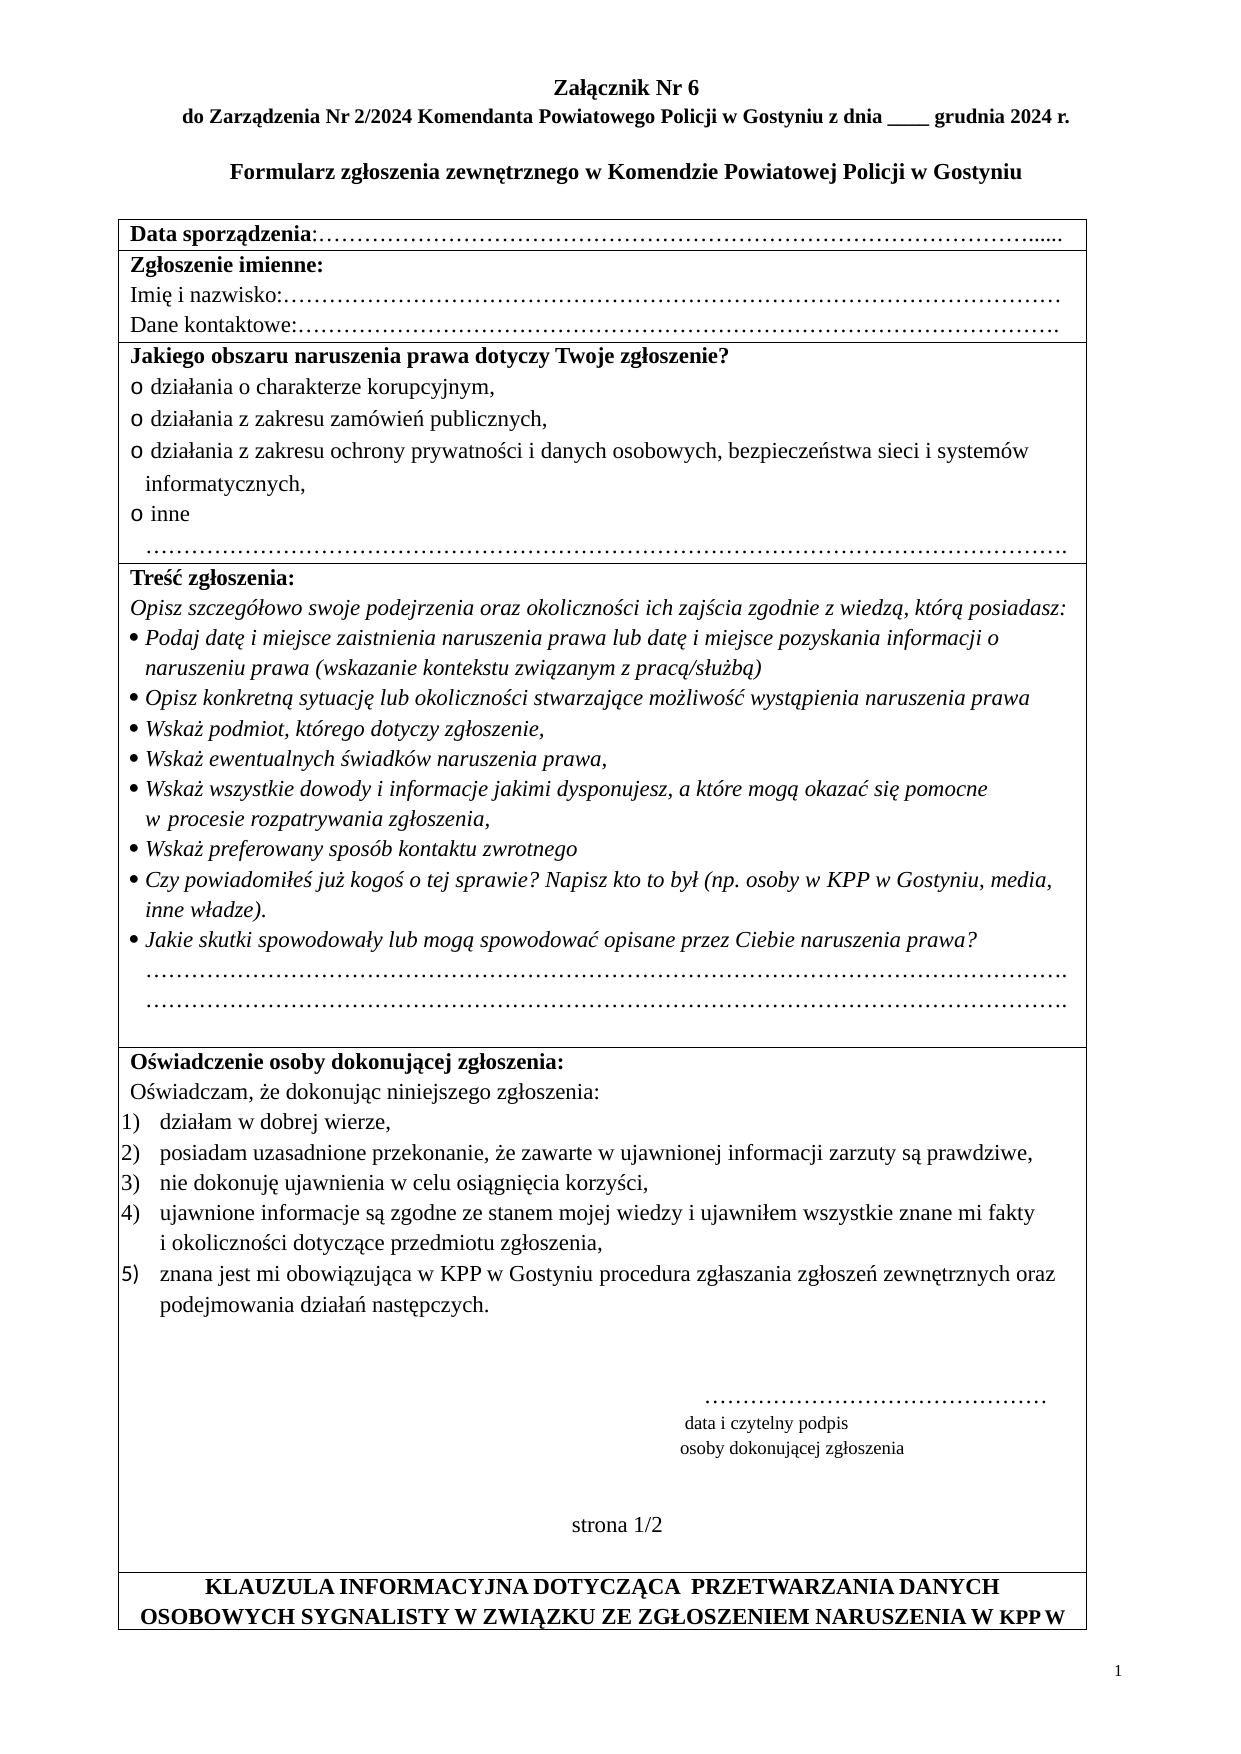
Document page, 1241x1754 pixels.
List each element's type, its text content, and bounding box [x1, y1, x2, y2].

text Formularz zgłoszenia zewnętrznego w Komendzie Powiatowej Policji w Gostyniu [130, 158, 1122, 184]
subtitle do Zarządzenia Nr 2/2024 Komendanta Powiatowego Policji w Gostyniu z dnia ____ grudnia 2024 r. [130, 104, 1122, 128]
table_cell Treść zgłoszenia: Opisz szczegółowo swoje podejrzenia oraz okoliczności ich zajścia zgodnie z wiedzą, którą posiadasz: Podaj datę i miejsce zaistnienia naruszenia prawa lub datę i miejsce pozyskania informacji o naruszeniu prawa (wskazanie kontekstu związanym z pracą/służbą) Opisz konkretną sytuację lub okoliczności stwarzające możliwość wystąpienia naruszenia prawa Wskaż podmiot, którego dotyczy zgłoszenie, Wskaż ewentualnych świadków naruszenia prawa, Wskaż wszystkie dowody i informacje jakimi dysponujesz, a które mogą okazać się pomocne w procesie rozpatrywania zgłoszenia, Wskaż preferowany sposób kontaktu zwrotnego Czy powiadomiłeś już kogoś o tej sprawie? Napisz kto to był (np. osoby w KPP w Gostyniu, media, inne władze). Jakie skutki spowodowały lub mogą spowodować opisane przez Ciebie naruszenia prawa? …………………………………………………………………………………………………………. …………………………………………………………………………………………………………. [119, 564, 1086, 1047]
text Załącznik Nr 6 [130, 74, 1122, 100]
table_header Data sporządzenia:…………………………………………………………………………………...... [119, 220, 1086, 250]
table_cell Jakiego obszaru naruszenia prawa dotyczy Twoje zgłoszenie? działania o charakterze korupcyjnym, działania z zakresu zamówień publicznych, działania z zakresu ochrony prywatności i danych osobowych, bezpieczeństwa sieci i systemów informatycznych, inne …………………………………………………………………………………………………………. [119, 343, 1086, 562]
table_cell Zgłoszenie imienne: Imię i nazwisko:………………………………………………………………………………………… Dane kontaktowe:………………………………………………………………………………………. [119, 251, 1086, 342]
table_cell KLAUZULA INFORMACYJNA DOTYCZĄCA PRZETWARZANIA DANYCH OSOBOWYCH SYGNALISTY W ZWIĄZKU ZE ZGŁOSZENIEM NARUSZENIA W KPP W [119, 1573, 1086, 1629]
table_cell Oświadczenie osoby dokonującej zgłoszenia: Oświadczam, że dokonując niniejszego zgłoszenia: działam w dobrej wierze, posiadam uzasadnione przekonanie, że zawarte w ujawnionej informacji zarzuty są prawdziwe, nie dokonuję ujawnienia w celu osiągnięcia korzyści, ujawnione informacje są zgodne ze stanem mojej wiedzy i ujawniłem wszystkie znane mi fakty i okoliczności dotyczące przedmiotu zgłoszenia, znana jest mi obowiązująca w KPP w Gostyniu procedura zgłaszania zgłoszeń zewnętrznych oraz podejmowania działań następczych. ……………………………………… data i czytelny podpis osoby dokonującej zgłoszenia strona 1/2 [119, 1048, 1086, 1572]
